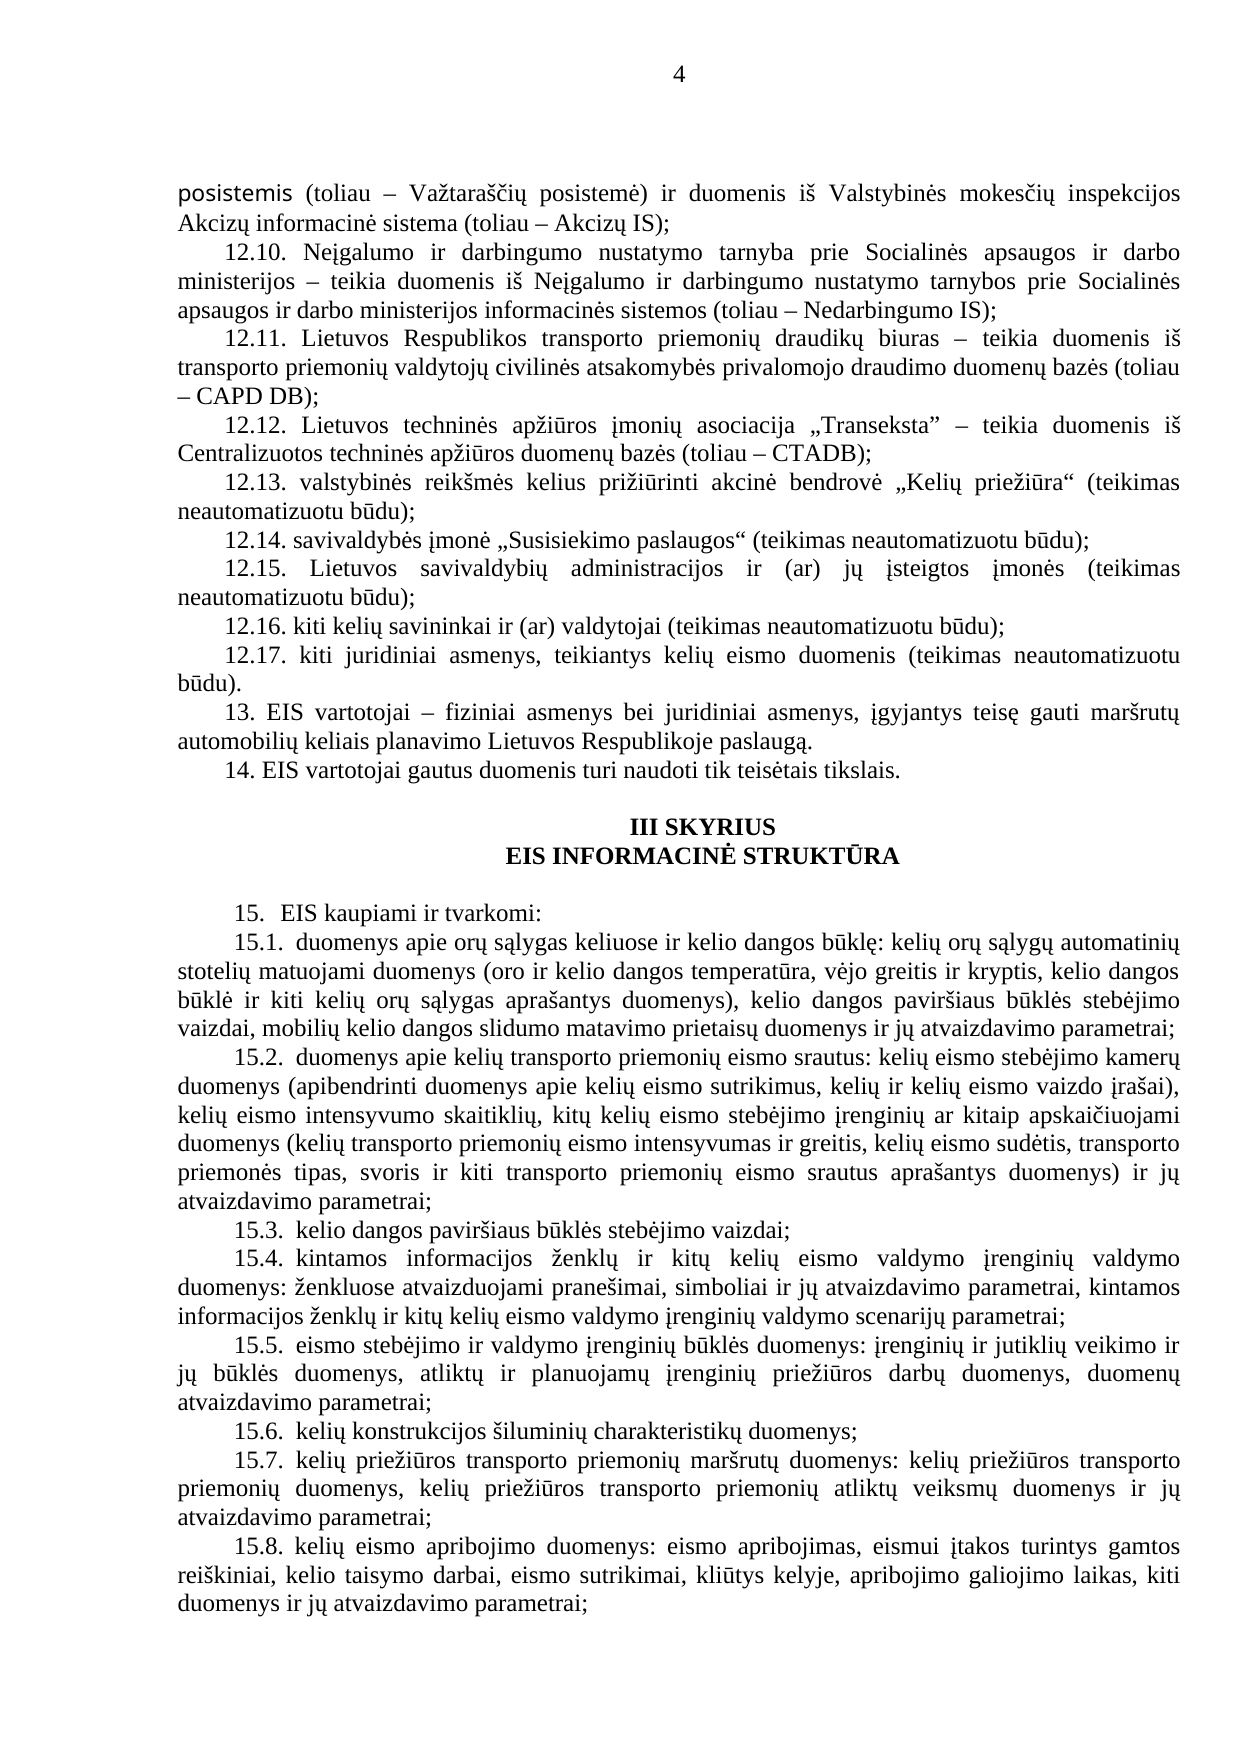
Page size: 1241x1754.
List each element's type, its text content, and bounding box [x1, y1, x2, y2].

text 12.16. kiti kelių savininkai ir (ar) valdytojai (teikimas neautomatizuotu būdu); [177, 611, 1181, 640]
text 13. EIS vartotojai – fiziniai asmenys bei juridiniai asmenys, įgyjantys teisę gauti maršrutų automobilių keliais planavimo Lietuvos Respublikoje paslaugą. [177, 697, 1181, 755]
text 12.11. Lietuvos Respublikos transporto priemonių draudikų biuras – teikia duomenis iš transporto priemonių valdytojų civilinės atsakomybės privalomojo draudimo duomenų bazės (toliau – CAPD DB); [177, 323, 1181, 410]
text 12.12. Lietuvos techninės apžiūros įmonių asociacija „Transeksta” – teikia duomenis iš Centralizuotos techninės apžiūros duomenų bazės (toliau – CTADB); [177, 410, 1181, 467]
text 12.17. kiti juridiniai asmenys, teikiantys kelių eismo duomenis (teikimas neautomatizuotu būdu). [177, 640, 1181, 697]
text 15.4. kintamos informacijos ženklų ir kitų kelių eismo valdymo įrenginių valdymo duomenys: ženkluose atvaizduojami pranešimai, simboliai ir jų atvaizdavimo parametrai, kintamos informacijos ženklų ir kitų kelių eismo valdymo įrenginių valdymo scenarijų parametrai; [177, 1243, 1181, 1330]
text 15.1. duomenys apie orų sąlygas keliuose ir kelio dangos būklę: kelių orų sąlygų automatinių stotelių matuojami duomenys (oro ir kelio dangos temperatūra, vėjo greitis ir kryptis, kelio dangos būklė ir kiti kelių orų sąlygas aprašantys duomenys), kelio dangos paviršiaus būklės stebėjimo vaizdai, mobilių kelio dangos slidumo matavimo prietaisų duomenys ir jų atvaizdavimo parametrai; [177, 927, 1181, 1042]
text 12.15. Lietuvos savivaldybių administracijos ir (ar) jų įsteigtos įmonės (teikimas neautomatizuotu būdu); [177, 553, 1181, 611]
text 12.13. valstybinės reikšmės kelius prižiūrinti akcinė bendrovė „Kelių priežiūra“ (teikimas neautomatizuotu būdu); [177, 467, 1181, 525]
text 15.8. kelių eismo apribojimo duomenys: eismo apribojimas, eismui įtakos turintys gamtos reiškiniai, kelio taisymo darbai, eismo sutrikimai, kliūtys kelyje, apribojimo galiojimo laikas, kiti duomenys ir jų atvaizdavimo parametrai; [177, 1531, 1181, 1617]
text III SKYRIUS [177, 812, 1181, 841]
text 15.2. duomenys apie kelių transporto priemonių eismo srautus: kelių eismo stebėjimo kamerų duomenys (apibendrinti duomenys apie kelių eismo sutrikimus, kelių ir kelių eismo vaizdo įrašai), kelių eismo intensyvumo skaitiklių, kitų kelių eismo stebėjimo įrenginių ar kitaip apskaičiuojami duomenys (kelių transporto priemonių eismo intensyvumas ir greitis, kelių eismo sudėtis, transporto priemonės tipas, svoris ir kiti transporto priemonių eismo srautus aprašantys duomenys) ir jų atvaizdavimo parametrai; [177, 1042, 1181, 1215]
text EIS INFORMACINĖ STRUKTŪRA [177, 841, 1181, 870]
text 14. EIS vartotojai gautus duomenis turi naudoti tik teisėtais tikslais. [177, 755, 1181, 783]
text 15.7. kelių priežiūros transporto priemonių maršrutų duomenys: kelių priežiūros transporto priemonių duomenys, kelių priežiūros transporto priemonių atliktų veiksmų duomenys ir jų atvaizdavimo parametrai; [177, 1445, 1181, 1531]
text 15. EIS kaupiami ir tvarkomi: [215, 898, 1181, 927]
text 15.5. eismo stebėjimo ir valdymo įrenginių būklės duomenys: įrenginių ir jutiklių veikimo ir jų būklės duomenys, atliktų ir planuojamų įrenginių priežiūros darbų duomenys, duomenų atvaizdavimo parametrai; [177, 1330, 1181, 1416]
text 12.10. Neįgalumo ir darbingumo nustatymo tarnyba prie Socialinės apsaugos ir darbo ministerijos – teikia duomenis iš Neįgalumo ir darbingumo nustatymo tarnybos prie Socialinės apsaugos ir darbo ministerijos informacinės sistemos (toliau – Nedarbingumo IS); [177, 237, 1181, 323]
text posistemis (toliau – Važtaraščių posistemė) ir duomenis iš Valstybinės mokesčių inspekcijos Akcizų informacinė sistema (toliau – Akcizų IS); [177, 177, 1181, 237]
text 12.14. savivaldybės įmonė „Susisiekimo paslaugos“ (teikimas neautomatizuotu būdu); [177, 525, 1181, 553]
text 15.3. kelio dangos paviršiaus būklės stebėjimo vaizdai; [177, 1215, 1181, 1243]
text 15.6. kelių konstrukcijos šiluminių charakteristikų duomenys; [177, 1416, 1181, 1445]
